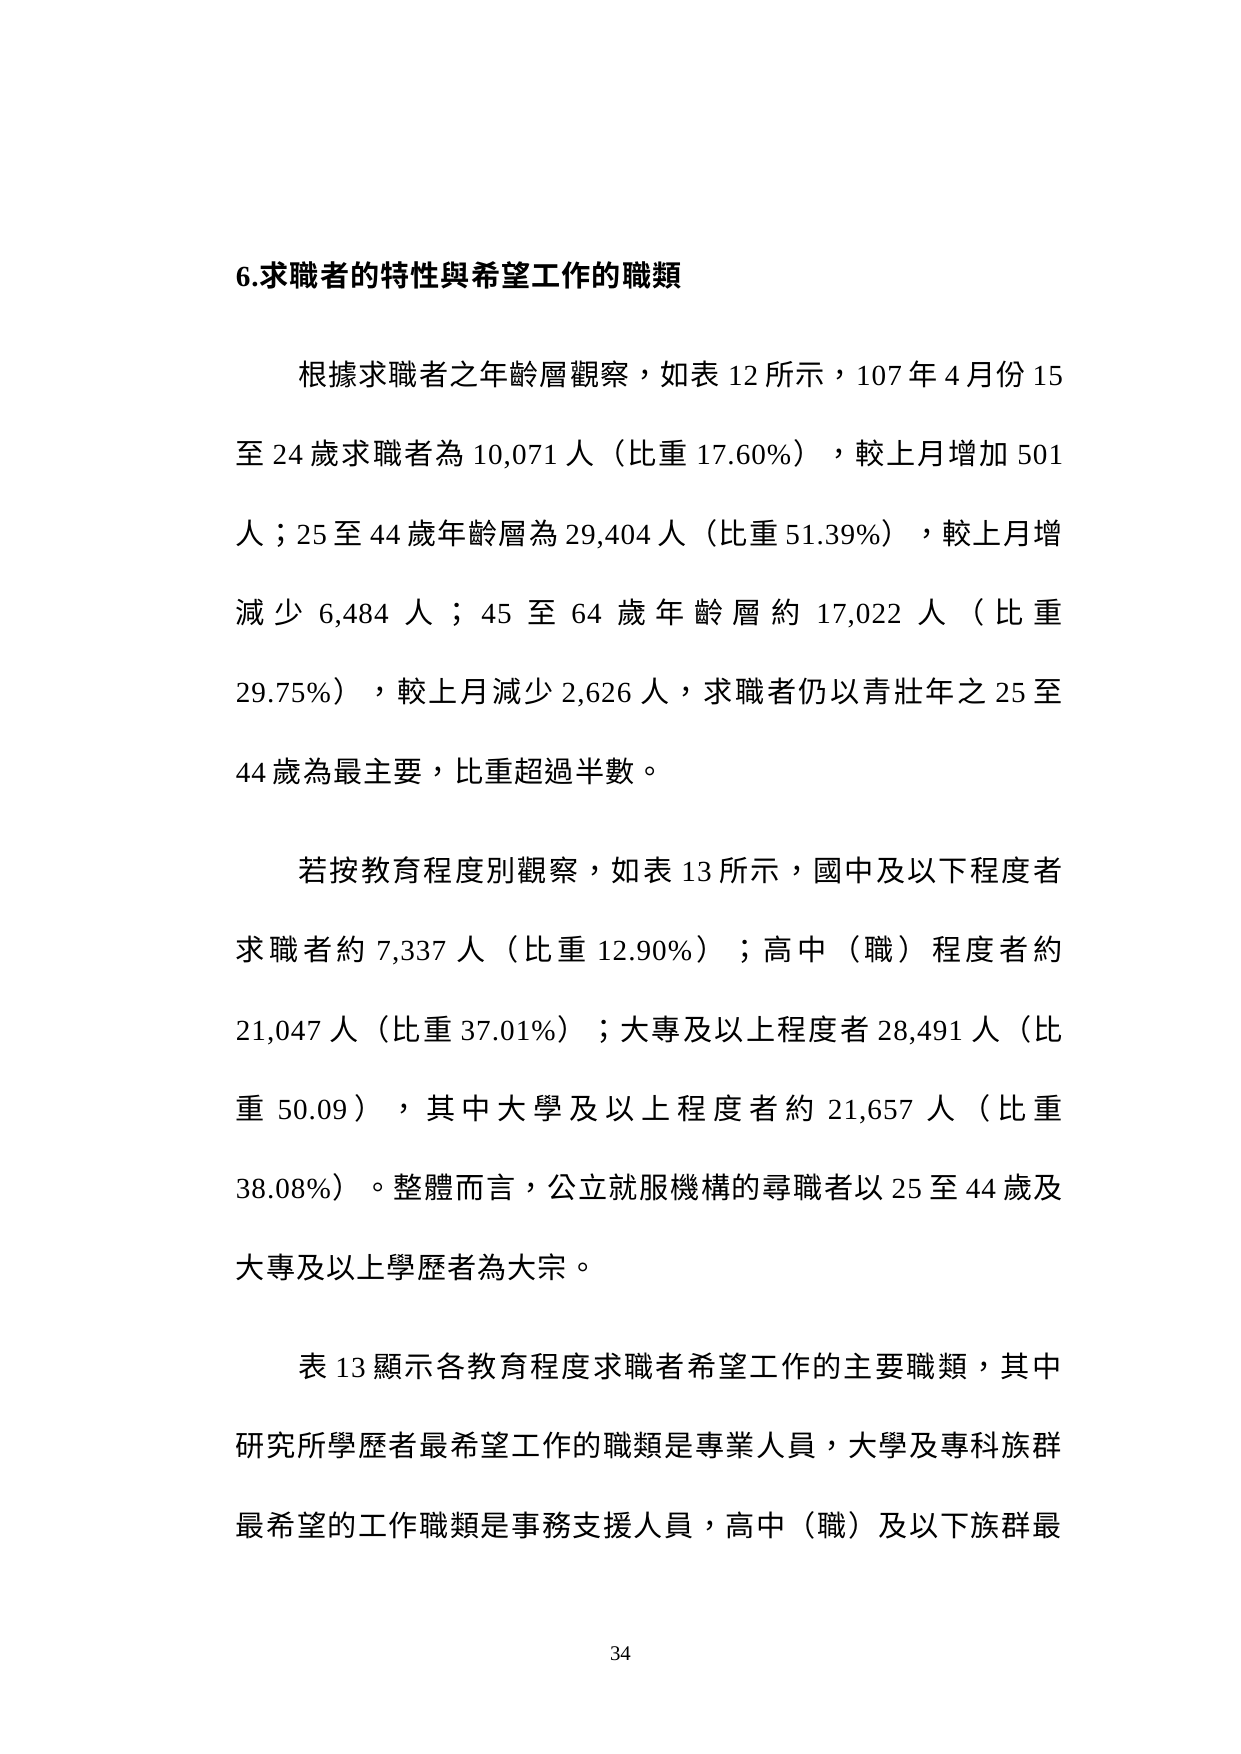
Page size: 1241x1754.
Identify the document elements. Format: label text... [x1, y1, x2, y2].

text 根據求職者之年齡層觀察，如表12所示，107年4月份15至24歲求職者為10,071人（比重17.60%），較上月增加501人；25至44歲年齡層為29,404人（比重51.39%），較上月增減少6,484人；45至64歲年齡層約17,022人（比重29.75%），較上月減少2,626人，求職者仍以青壯年之25至44歲為最主要，比重超過半數。 [236, 326, 1063, 802]
text 若按教育程度別觀察，如表13所示，國中及以下程度者求職者約7,337人（比重12.90%）；高中（職）程度者約21,047人（比重37.01%）；大專及以上程度者28,491人（比重50.09），其中大學及以上程度者約21,657人（比重38.08%）。整體而言，公立就服機構的尋職者以25至44歲及大專及以上學歷者為大宗。 [236, 822, 1063, 1298]
subtitle 6.求職者的特性與希望工作的職類 [236, 227, 1063, 306]
text 表13顯示各教育程度求職者希望工作的主要職類，其中研究所學歷者最希望工作的職類是專業人員，大學及專科族群最希望的工作職類是事務支援人員，高中（職）及以下族群最 [236, 1318, 1063, 1556]
